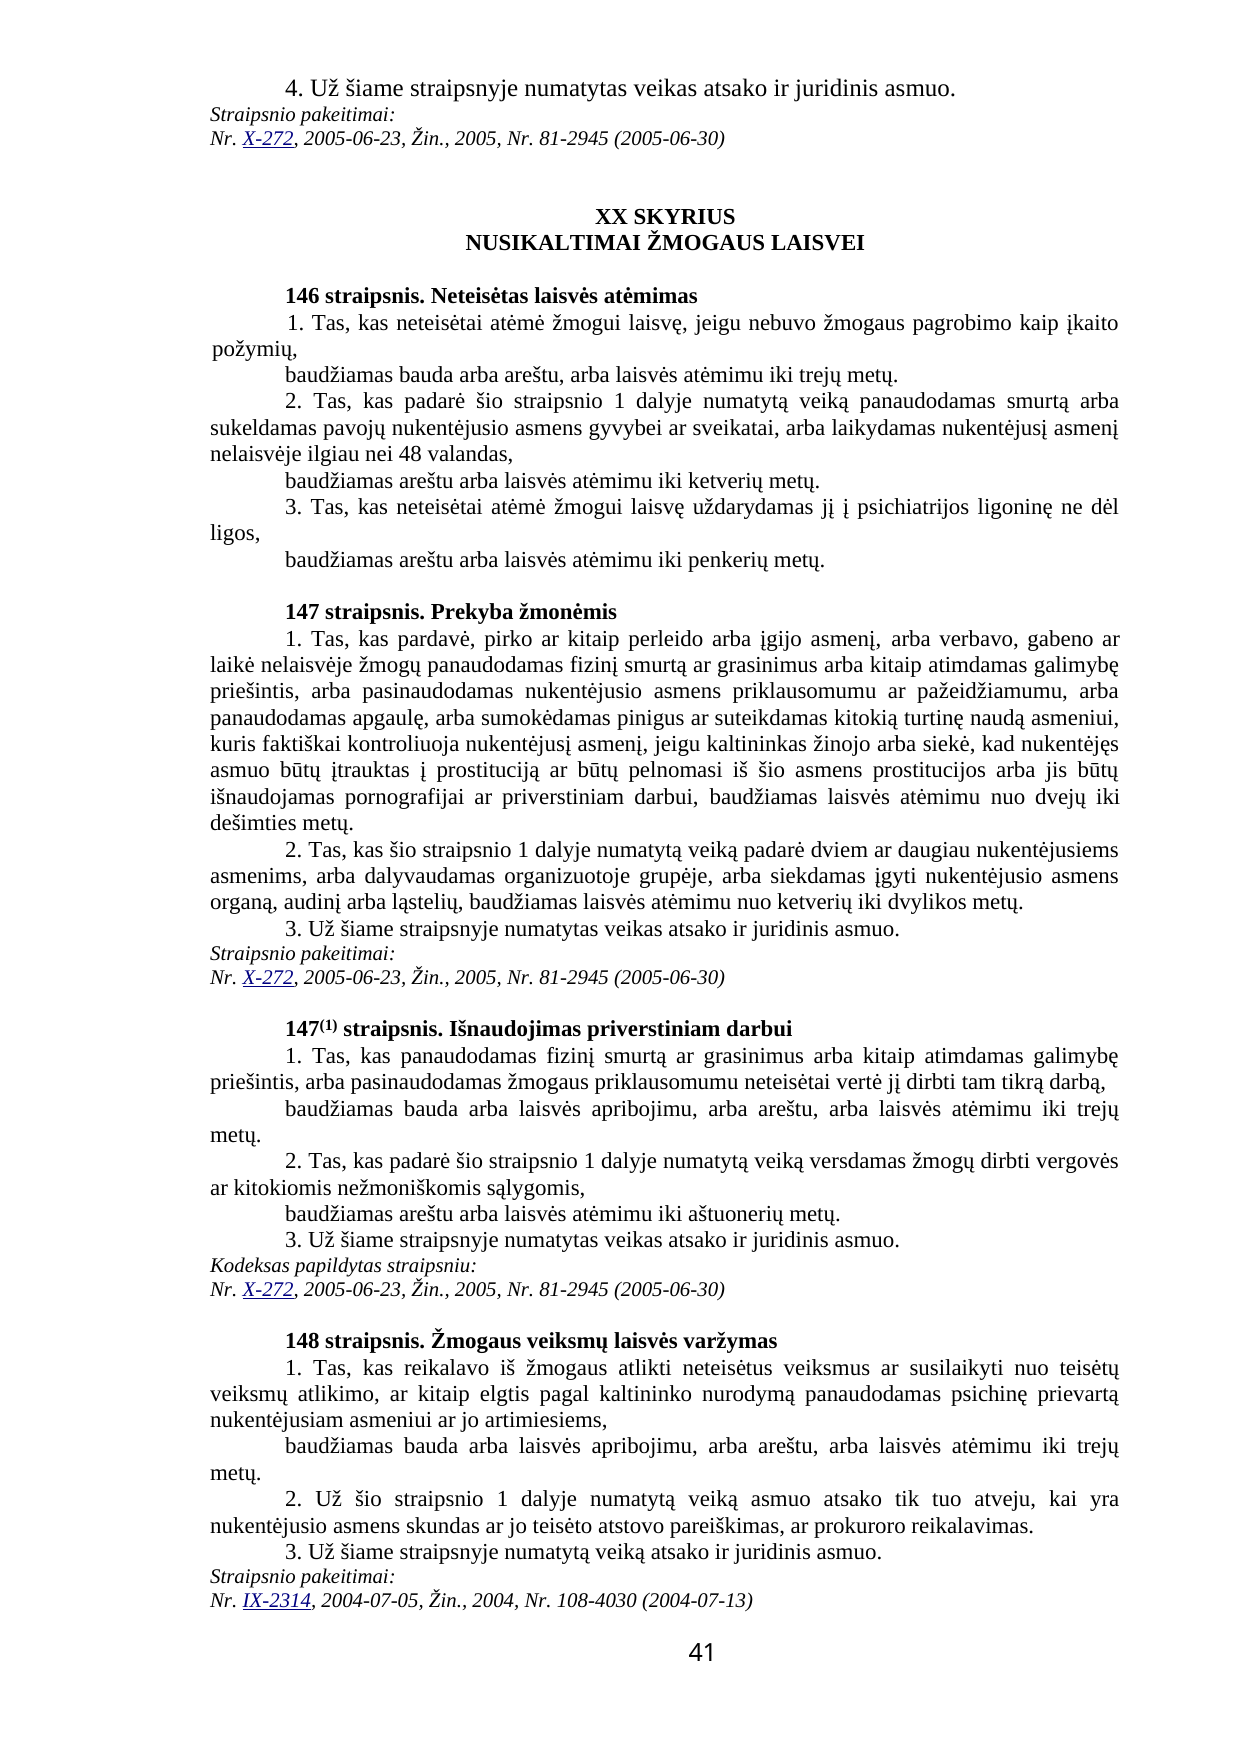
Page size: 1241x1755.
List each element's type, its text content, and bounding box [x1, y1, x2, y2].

text baudžiamas bauda arba areštu, arba laisvės atėmimu iki trejų metų. [210, 361, 1120, 388]
text 1. Tas, kas panaudodamas fizinį smurtą ar grasinimus arba kitaip atimdamas galimybę priešintis, arba pasinaudodamas žmogaus priklausomumu neteisėtai vertė jį dirbti tam tikrą darbą, [210, 1042, 1120, 1094]
text 1. Tas, kas neteisėtai atėmė žmogui laisvę, jeigu nebuvo žmogaus pagrobimo kaip įkaito požymių, [212, 308, 1120, 361]
text Straipsnio pakeitimai: [210, 102, 1120, 126]
text 2. Tas, kas padarė šio straipsnio 1 dalyje numatytą veiką panaudodamas smurtą arba sukeldamas pavojų nukentėjusio asmens gyvybei ar sveikatai, arba laikydamas nukentėjusį asmenį nelaisvėje ilgiau nei 48 valandas, [210, 388, 1120, 467]
text baudžiamas areštu arba laisvės atėmimu iki penkerių metų. [210, 546, 1120, 572]
text 1. Tas, kas reikalavo iš žmogaus atlikti neteisėtus veiksmus ar susilaikyti nuo teisėtų veiksmų atlikimo, ar kitaip elgtis pagal kaltininko nurodymą panaudodamas psichinę prievartą nukentėjusiam asmeniui ar jo artimiesiems, [210, 1353, 1120, 1433]
text XX skyrius [210, 203, 1120, 229]
text Nr. IX-2314, 2004-07-05, Žin., 2004, Nr. 108-4030 (2004-07-13) [210, 1588, 1120, 1612]
text Straipsnio pakeitimai: [210, 1564, 1120, 1588]
text 2. Tas, kas padarė šio straipsnio 1 dalyje numatytą veiką versdamas žmogų dirbti vergovės ar kitokiomis nežmoniškomis sąlygomis, [210, 1147, 1120, 1200]
text baudžiamas areštu arba laisvės atėmimu iki ketverių metų. [210, 467, 1120, 493]
text 147(1) straipsnis. Išnaudojimas priverstiniam darbui [210, 1016, 1120, 1042]
text Nr. X-272, 2005-06-23, Žin., 2005, Nr. 81-2945 (2005-06-30) [210, 126, 1120, 150]
text 148 straipsnis. Žmogaus veiksmų laisvės varžymas [210, 1327, 1120, 1353]
text 147 straipsnis. Prekyba žmonėmis [210, 598, 1120, 625]
text baudžiamas bauda arba laisvės apribojimu, arba areštu, arba laisvės atėmimu iki trejų metų. [210, 1433, 1120, 1485]
text 4. Už šiame straipsnyje numatytas veikas atsako ir juridinis asmuo. [210, 73, 1120, 102]
text Nusikaltimai žmogaus laisvEI [210, 229, 1120, 256]
text 1. Tas, kas pardavė, pirko ar kitaip perleido arba įgijo asmenį, arba verbavo, gabeno ar laikė nelaisvėje žmogų panaudodamas fizinį smurtą ar grasinimus arba kitaip atimdamas galimybę priešintis, arba pasinaudodamas nukentėjusio asmens priklausomumu ar pažeidžiamumu, arba panaudodamas apgaulę, arba sumokėdamas pinigus ar suteikdamas kitokią turtinę naudą asmeniui, kuris faktiškai kontroliuoja nukentėjusį asmenį, jeigu kaltininkas žinojo arba siekė, kad nukentėjęs asmuo būtų įtrauktas į prostituciją ar būtų pelnomasi iš šio asmens prostitucijos arba jis būtų išnaudojamas pornografijai ar priverstiniam darbui, baudžiamas laisvės atėmimu nuo dvejų iki dešimties metų. [210, 625, 1120, 836]
text Kodeksas papildytas straipsniu: [210, 1253, 1120, 1277]
text baudžiamas bauda arba laisvės apribojimu, arba areštu, arba laisvės atėmimu iki trejų metų. [210, 1094, 1120, 1147]
text 3. Tas, kas neteisėtai atėmė žmogui laisvę uždarydamas jį į psichiatrijos ligoninę ne dėl ligos, [210, 493, 1120, 546]
text 146 straipsnis. Neteisėtas laisvės atėmimas [210, 282, 1120, 308]
text 2. Tas, kas šio straipsnio 1 dalyje numatytą veiką padarė dviem ar daugiau nukentėjusiems asmenims, arba dalyvaudamas organizuotoje grupėje, arba siekdamas įgyti nukentėjusio asmens organą, audinį arba ląstelių, baudžiamas laisvės atėmimu nuo ketverių iki dvylikos metų. [210, 836, 1120, 915]
text baudžiamas areštu arba laisvės atėmimu iki aštuonerių metų. [210, 1200, 1120, 1226]
text 3. Už šiame straipsnyje numatytas veikas atsako ir juridinis asmuo. [210, 915, 1120, 941]
text 3. Už šiame straipsnyje numatytą veiką atsako ir juridinis asmuo. [210, 1538, 1120, 1564]
text Nr. X-272, 2005-06-23, Žin., 2005, Nr. 81-2945 (2005-06-30) [210, 965, 1120, 989]
text Straipsnio pakeitimai: [210, 941, 1120, 965]
text 3. Už šiame straipsnyje numatytas veikas atsako ir juridinis asmuo. [210, 1226, 1120, 1253]
text Nr. X-272, 2005-06-23, Žin., 2005, Nr. 81-2945 (2005-06-30) [210, 1277, 1120, 1301]
text 2. Už šio straipsnio 1 dalyje numatytą veiką asmuo atsako tik tuo atveju, kai yra nukentėjusio asmens skundas ar jo teisėto atstovo pareiškimas, ar prokuroro reikalavimas. [210, 1485, 1120, 1538]
